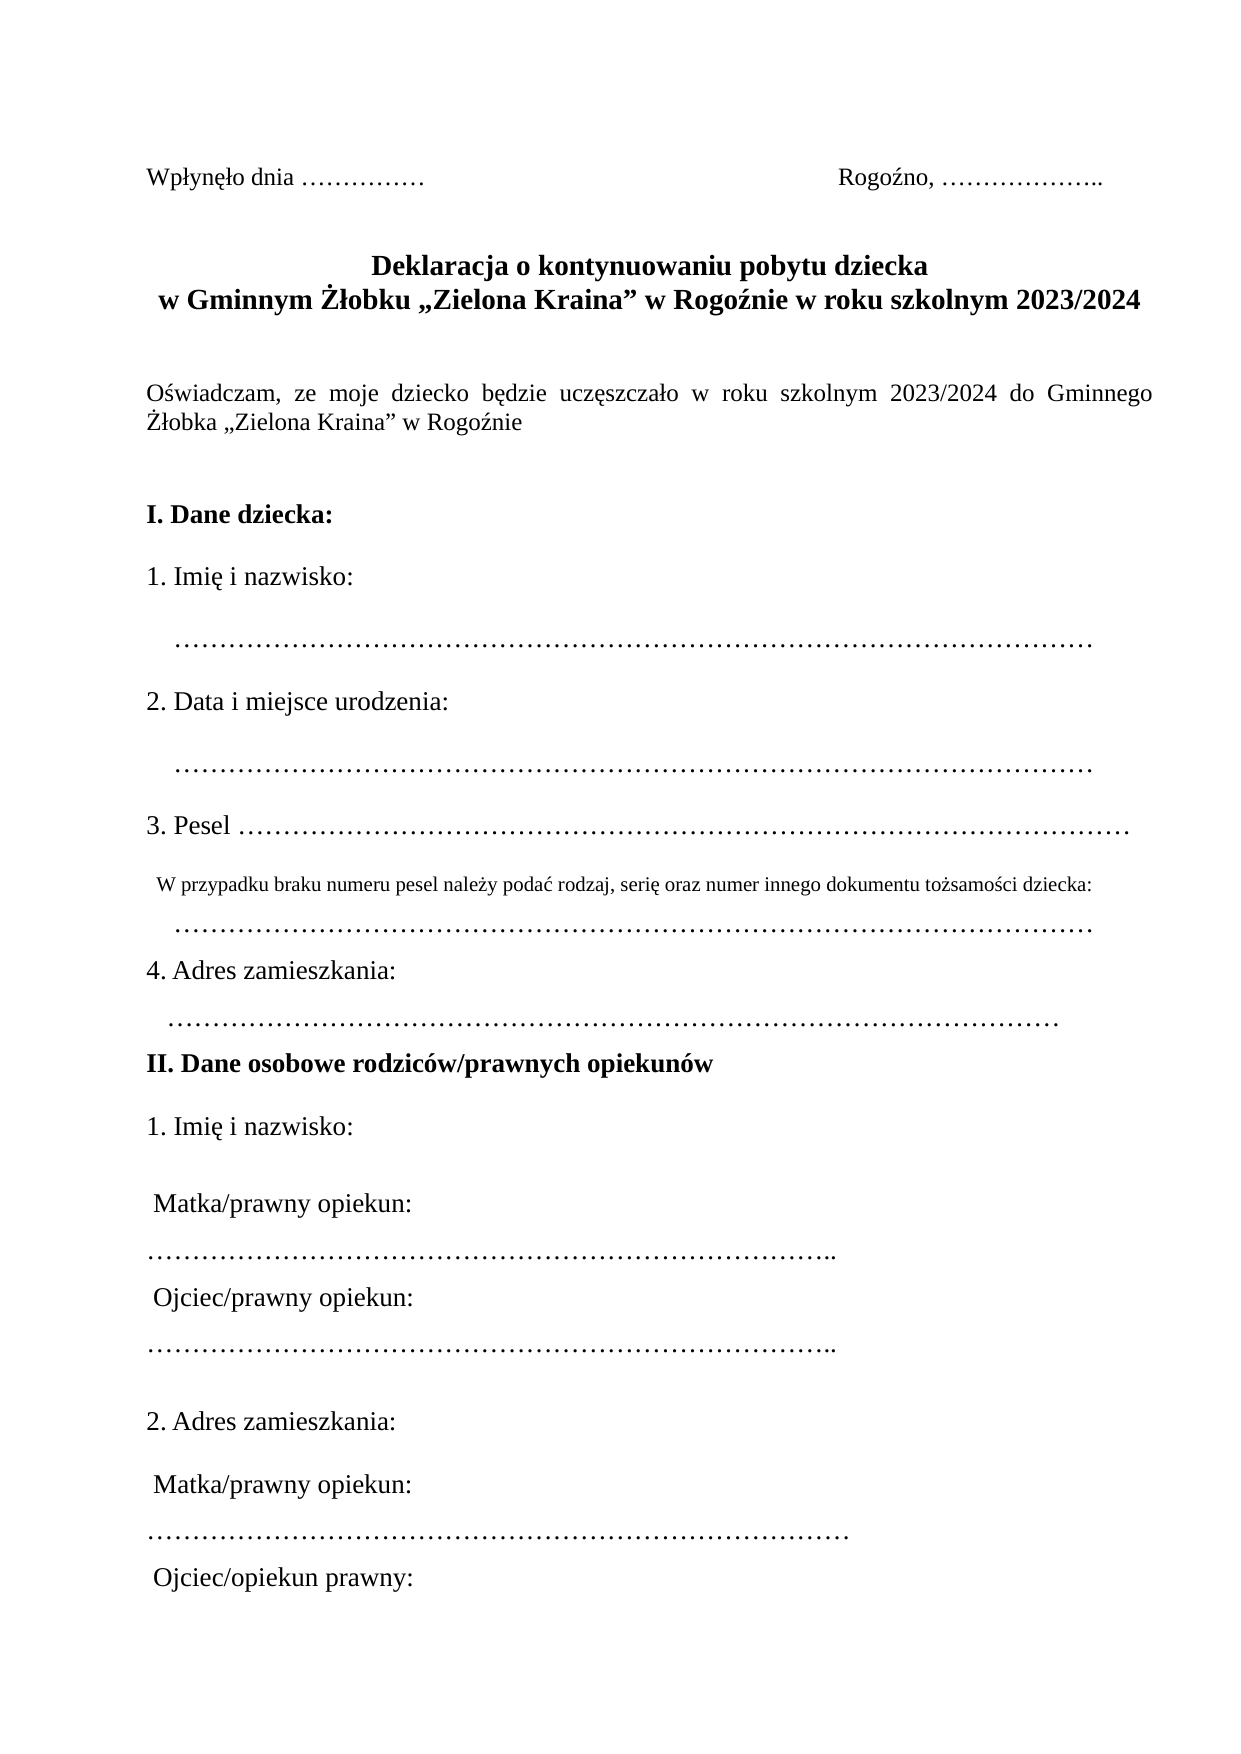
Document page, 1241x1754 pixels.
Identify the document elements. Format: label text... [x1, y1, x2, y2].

text ………………………………………………………………….. [146, 1234, 1153, 1265]
text Matka/prawny opiekun: [146, 1468, 1153, 1499]
text ………………………………………………………………………………………… [146, 747, 1153, 778]
text I. Dane dziecka: [146, 498, 1153, 529]
text w Gminnym Żłobku „Zielona Kraina” w Rogoźnie w roku szkolnym 2023/2024 [146, 282, 1153, 316]
text Wpłynęło dnia …………… Rogoźno, ……………….. [146, 162, 1153, 191]
text W przypadku braku numeru pesel należy podać rodzaj, serię oraz numer innego dokumentu tożsamości dziecka: [146, 871, 1153, 896]
text Ojciec/prawny opiekun: [146, 1281, 1153, 1312]
text ………………………………………………………………….. [146, 1328, 1153, 1359]
text Matka/prawny opiekun: [146, 1188, 1153, 1219]
text 4. Adres zamieszkania: [146, 954, 1153, 985]
text II. Dane osobowe rodziców/prawnych opiekunów [146, 1047, 1153, 1079]
text Ojciec/opiekun prawny: [146, 1561, 1153, 1592]
text 3. Pesel ……………………………………………………………………………………… [146, 809, 1153, 840]
text Deklaracja o kontynuowaniu pobytu dziecka [146, 248, 1153, 282]
text 2. Adres zamieszkania: [146, 1405, 1153, 1437]
text …………………………………………………………………… [146, 1514, 1153, 1546]
text ………………………………………………………………………………………… [146, 622, 1153, 653]
text 1. Imię i nazwisko: [146, 560, 1153, 591]
text 1. Imię i nazwisko: [146, 1110, 1153, 1141]
text ……………………………………………………………………………………… [146, 1001, 1153, 1032]
text ………………………………………………………………………………………… [146, 907, 1153, 939]
text 2. Data i miejsce urodzenia: [146, 684, 1153, 716]
text Oświadczam, ze moje dziecko będzie uczęszczało w roku szkolnym 2023/2024 do Gminnego Żłobka „Zielona Kraina” w Rogoźnie [146, 378, 1153, 435]
